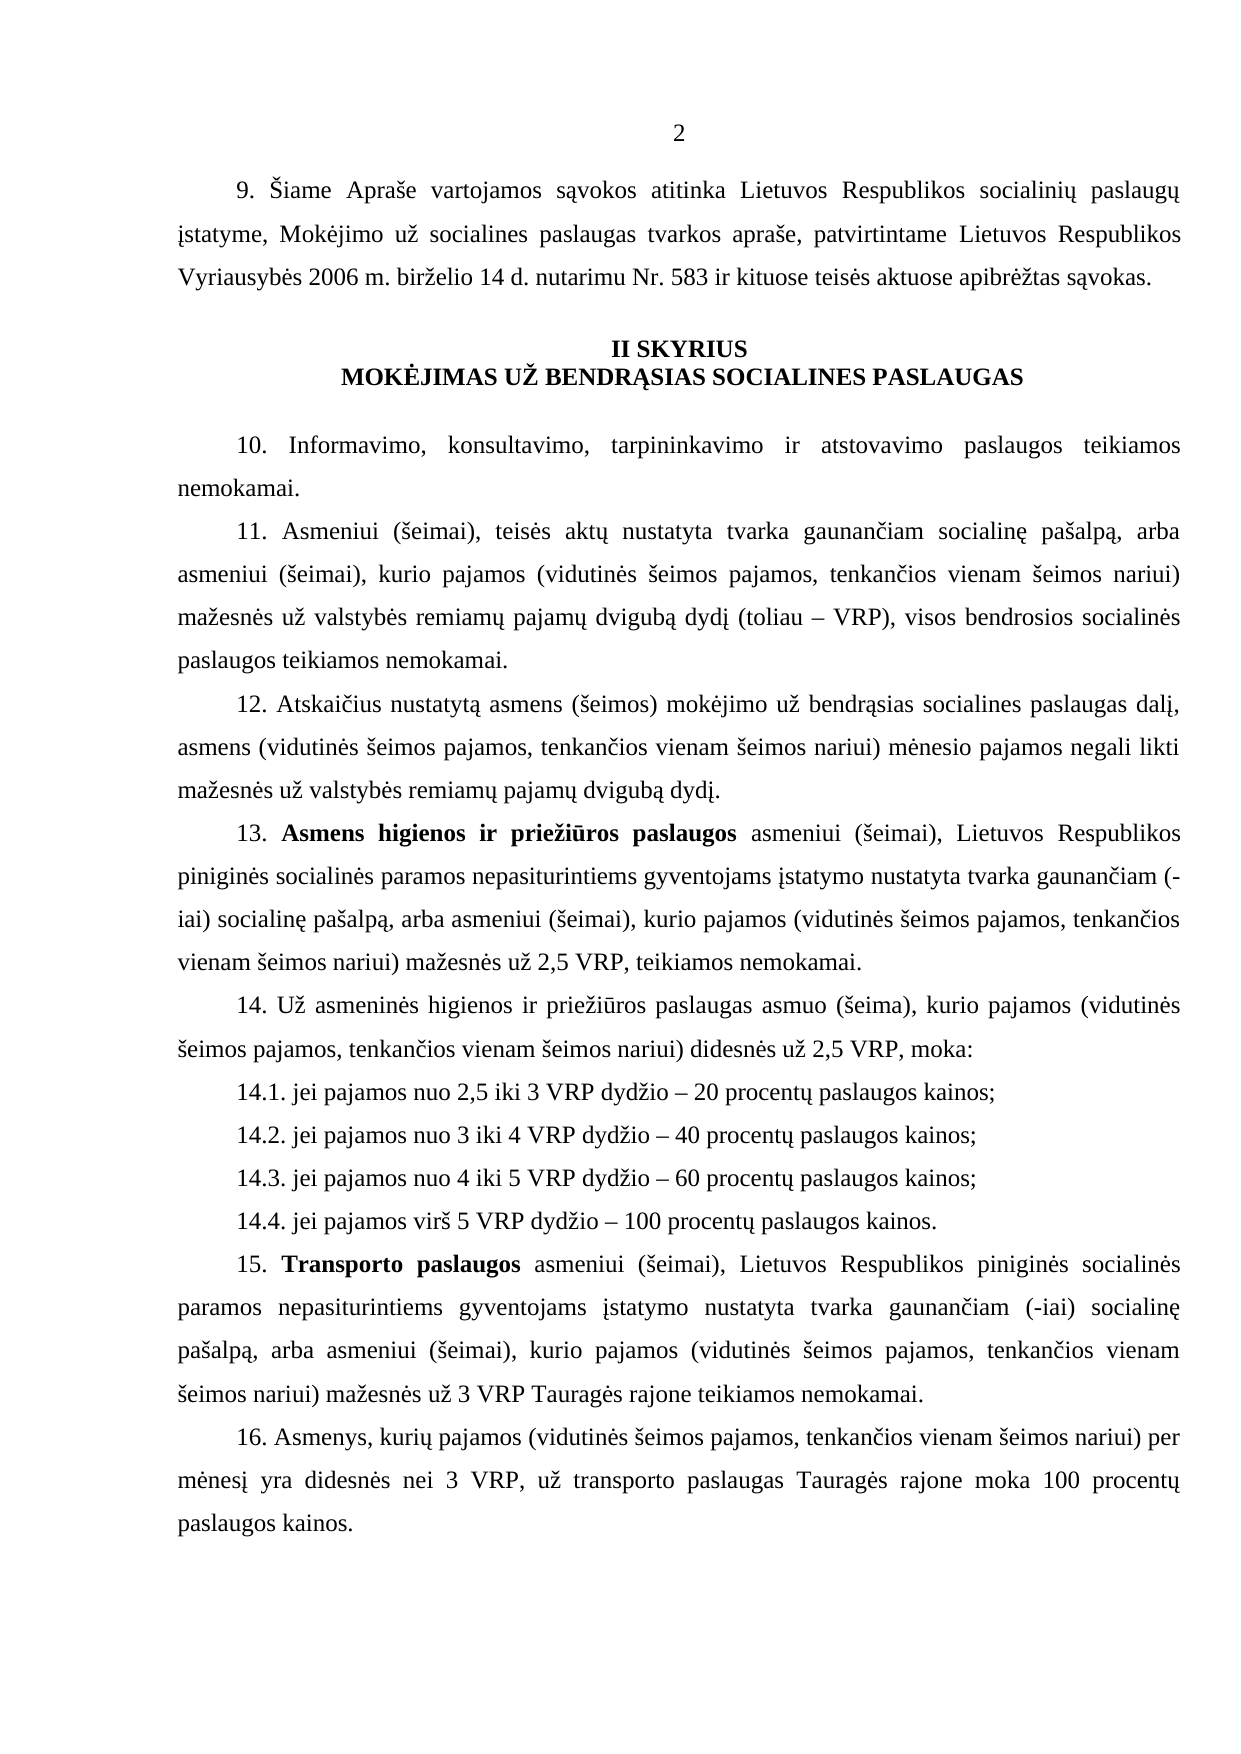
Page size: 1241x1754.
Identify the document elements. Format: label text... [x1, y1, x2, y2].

text 13. Asmens higienos ir priežiūros paslaugos asmeniui (šeimai), Lietuvos Respublikos piniginės socialinės paramos nepasiturintiems gyventojams įstatymo nustatyta tvarka gaunančiam (-iai) socialinę pašalpą, arba asmeniui (šeimai), kurio pajamos (vidutinės šeimos pajamos, tenkančios vienam šeimos nariui) mažesnės už 2,5 VRP, teikiamos nemokamai. [177, 818, 1181, 976]
text 14.3. jei pajamos nuo 4 iki 5 VRP dydžio – 60 procentų paslaugos kainos; [177, 1163, 1181, 1192]
text 12. Atskaičius nustatytą asmens (šeimos) mokėjimo už bendrąsias socialines paslaugas dalį, asmens (vidutinės šeimos pajamos, tenkančios vienam šeimos nariui) mėnesio pajamos negali likti mažesnės už valstybės remiamų pajamų dvigubą dydį. [177, 689, 1181, 804]
text 14. Už asmeninės higienos ir priežiūros paslaugas asmuo (šeima), kurio pajamos (vidutinės šeimos pajamos, tenkančios vienam šeimos nariui) didesnės už 2,5 VRP, moka: [177, 991, 1181, 1062]
text 11. Asmeniui (šeimai), teisės aktų nustatyta tvarka gaunančiam socialinę pašalpą, arba asmeniui (šeimai), kurio pajamos (vidutinės šeimos pajamos, tenkančios vienam šeimos nariui) mažesnės už valstybės remiamų pajamų dvigubą dydį (toliau – VRP), visos bendrosios socialinės paslaugos teikiamos nemokamai. [177, 516, 1181, 674]
text 10. Informavimo, konsultavimo, tarpininkavimo ir atstovavimo paslaugos teikiamos nemokamai. [177, 430, 1181, 502]
text MOKĖJIMAS UŽ BENDRĄSIAS SOCIALINES PASLAUGAS [177, 362, 1181, 391]
text 16. Asmenys, kurių pajamos (vidutinės šeimos pajamos, tenkančios vienam šeimos nariui) per mėnesį yra didesnės nei 3 VRP, už transporto paslaugas Tauragės rajone moka 100 procentų paslaugos kainos. [177, 1422, 1181, 1537]
text 14.1. jei pajamos nuo 2,5 iki 3 VRP dydžio – 20 procentų paslaugos kainos; [177, 1077, 1181, 1106]
text 9. Šiame Apraše vartojamos sąvokos atitinka Lietuvos Respublikos socialinių paslaugų įstatyme, Mokėjimo už socialines paslaugas tvarkos apraše, patvirtintame Lietuvos Respublikos Vyriausybės 2006 m. birželio 14 d. nutarimu Nr. 583 ir kituose teisės aktuose apibrėžtas sąvokas. [177, 176, 1181, 291]
text 14.4. jei pajamos virš 5 VRP dydžio – 100 procentų paslaugos kainos. [177, 1206, 1181, 1235]
text 15. Transporto paslaugos asmeniui (šeimai), Lietuvos Respublikos piniginės socialinės paramos nepasiturintiems gyventojams įstatymo nustatyta tvarka gaunančiam (-iai) socialinę pašalpą, arba asmeniui (šeimai), kurio pajamos (vidutinės šeimos pajamos, tenkančios vienam šeimos nariui) mažesnės už 3 VRP Tauragės rajone teikiamos nemokamai. [177, 1249, 1181, 1407]
text II SKYRIUS [177, 334, 1181, 362]
text 14.2. jei pajamos nuo 3 iki 4 VRP dydžio – 40 procentų paslaugos kainos; [177, 1120, 1181, 1149]
